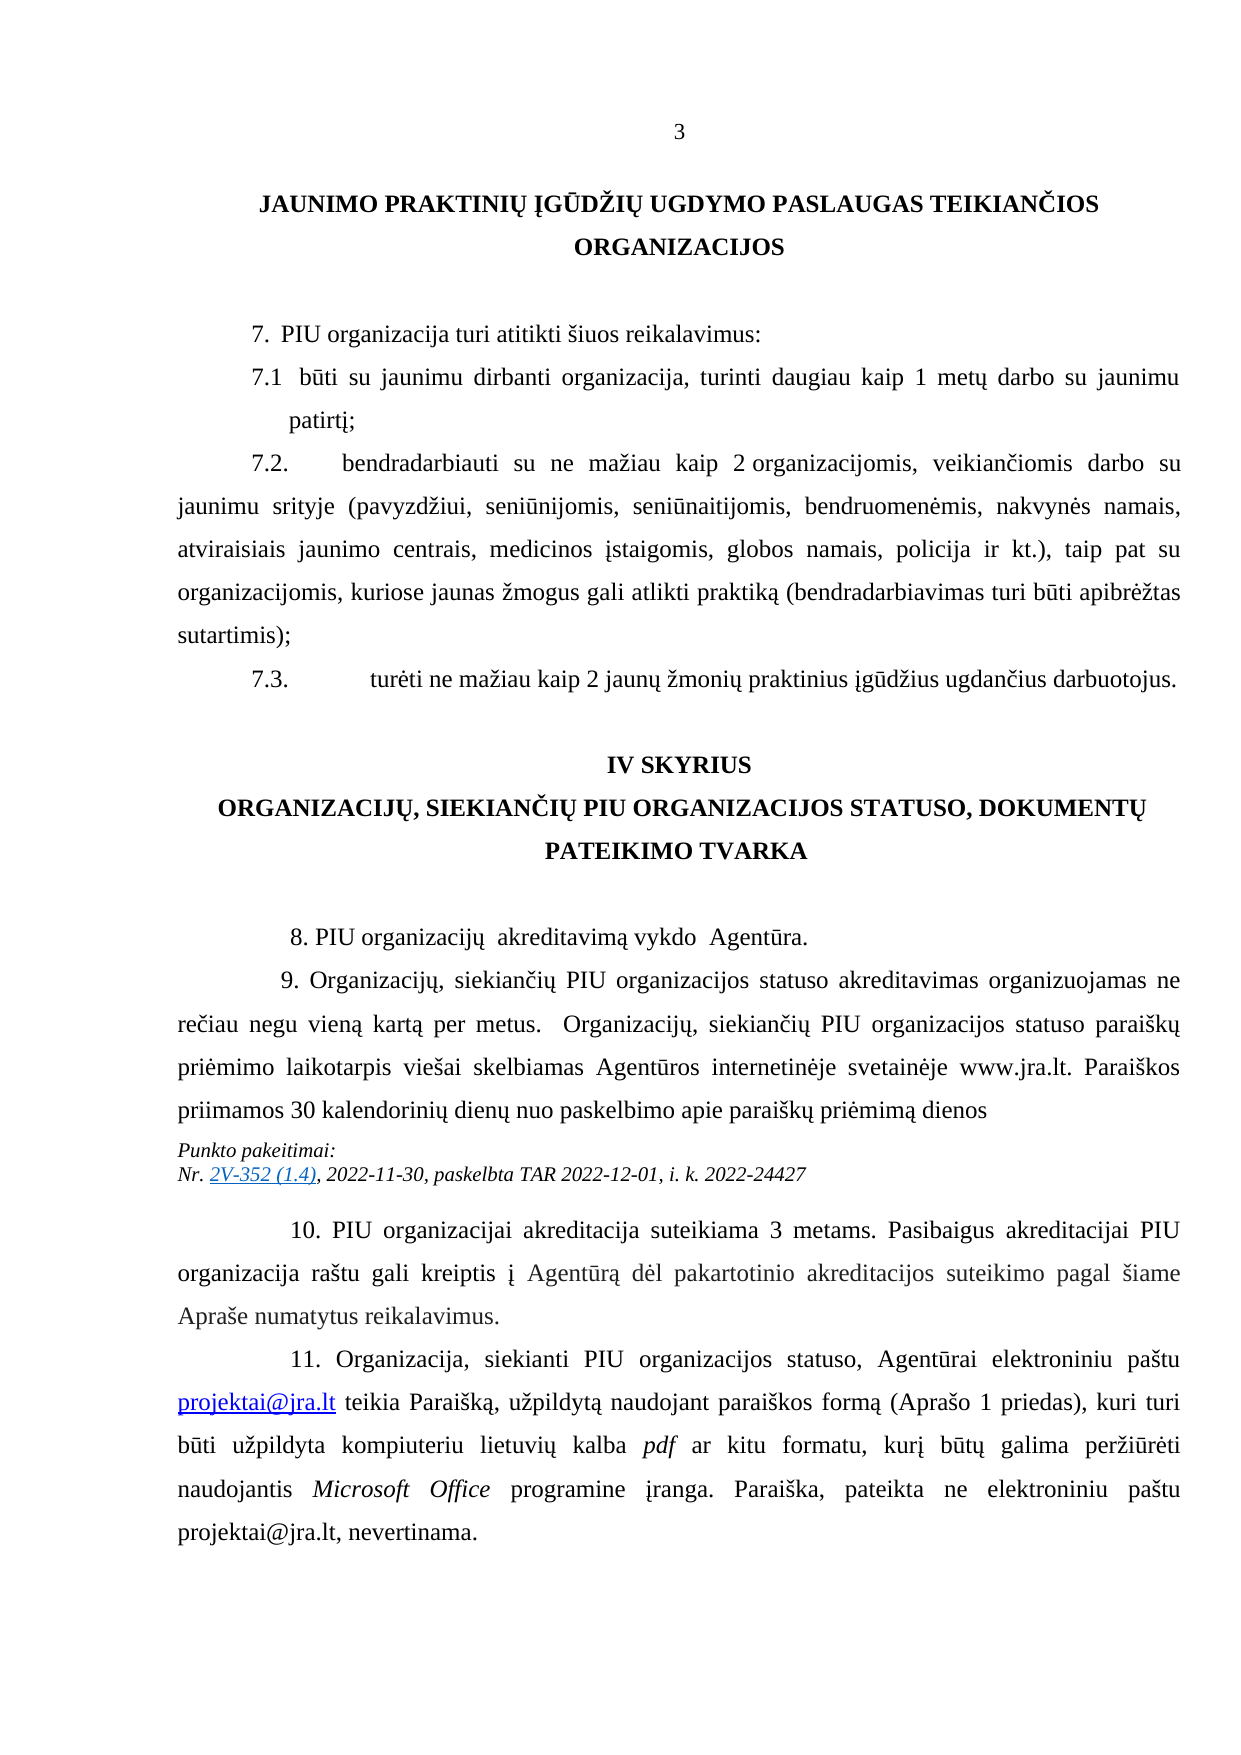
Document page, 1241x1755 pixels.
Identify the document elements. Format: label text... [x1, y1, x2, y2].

text Nr. 2V-352 (1.4), 2022-11-30, paskelbta TAR 2022-12-01, i. k. 2022-24427 [177, 1162, 1181, 1186]
text Punkto pakeitimai: [177, 1138, 1181, 1162]
text 8. PIU organizacijų akreditavimą vykdo Agentūra. [177, 922, 1181, 951]
text JAUNIMO PRAKTINIŲ ĮGŪDŽIŲ UGDYMO PASLAUGAS TEIKIANČIOS ORGANIZACIJOS [177, 189, 1181, 261]
text ORGANIZACIJŲ, SIEKIANČIŲ PIU ORGANIZACIJOS STATUSO, DOKUMENTŲ PATEIKIMO TVARKA [177, 793, 1181, 865]
text IV SKYRIUS [177, 750, 1181, 779]
text 7.1 būti su jaunimu dirbanti organizacija, turinti daugiau kaip 1 metų darbo su jaunimu patirtį; [251, 362, 1181, 434]
text 7. PIU organizacija turi atitikti šiuos reikalavimus: [251, 319, 1181, 347]
text 9. Organizacijų, siekiančių PIU organizacijos statuso akreditavimas organizuojamas ne rečiau negu vieną kartą per metus. Organizacijų, siekiančių PIU organizacijos statuso paraiškų priėmimo laikotarpis viešai skelbiamas Agentūros internetinėje svetainėje www.jra.lt. Paraiškos priimamos 30 kalendorinių dienų nuo paskelbimo apie paraiškų priėmimą dienos [177, 966, 1181, 1124]
text 11. Organizacija, siekianti PIU organizacijos statuso, Agentūrai elektroniniu paštu projektai@jra.lt teikia Paraišką, užpildytą naudojant paraiškos formą (Aprašo 1 priedas), kuri turi būti užpildyta kompiuteriu lietuvių kalba pdf ar kitu formatu, kurį būtų galima peržiūrėti naudojantis Microsoft Office programine įranga. Paraiška, pateikta ne elektroniniu paštu projektai@jra.lt, nevertinama. [177, 1344, 1181, 1546]
text 10. PIU organizacijai akreditacija suteikiama 3 metams. Pasibaigus akreditacijai PIU organizacija raštu gali kreiptis į Agentūrą dėl pakartotinio akreditacijos suteikimo pagal šiame Apraše numatytus reikalavimus. [177, 1215, 1181, 1330]
text 7.2. bendradarbiauti su ne mažiau kaip 2 organizacijomis, veikiančiomis darbo su jaunimu srityje (pavyzdžiui, seniūnijomis, seniūnaitijomis, bendruomenėmis, nakvynės namais, atviraisiais jaunimo centrais, medicinos įstaigomis, globos namais, policija ir kt.), taip pat su organizacijomis, kuriose jaunas žmogus gali atlikti praktiką (bendradarbiavimas turi būti apibrėžtas sutartimis); [177, 448, 1181, 649]
text 7.3. turėti ne mažiau kaip 2 jaunų žmonių praktinius įgūdžius ugdančius darbuotojus. [251, 664, 1181, 692]
